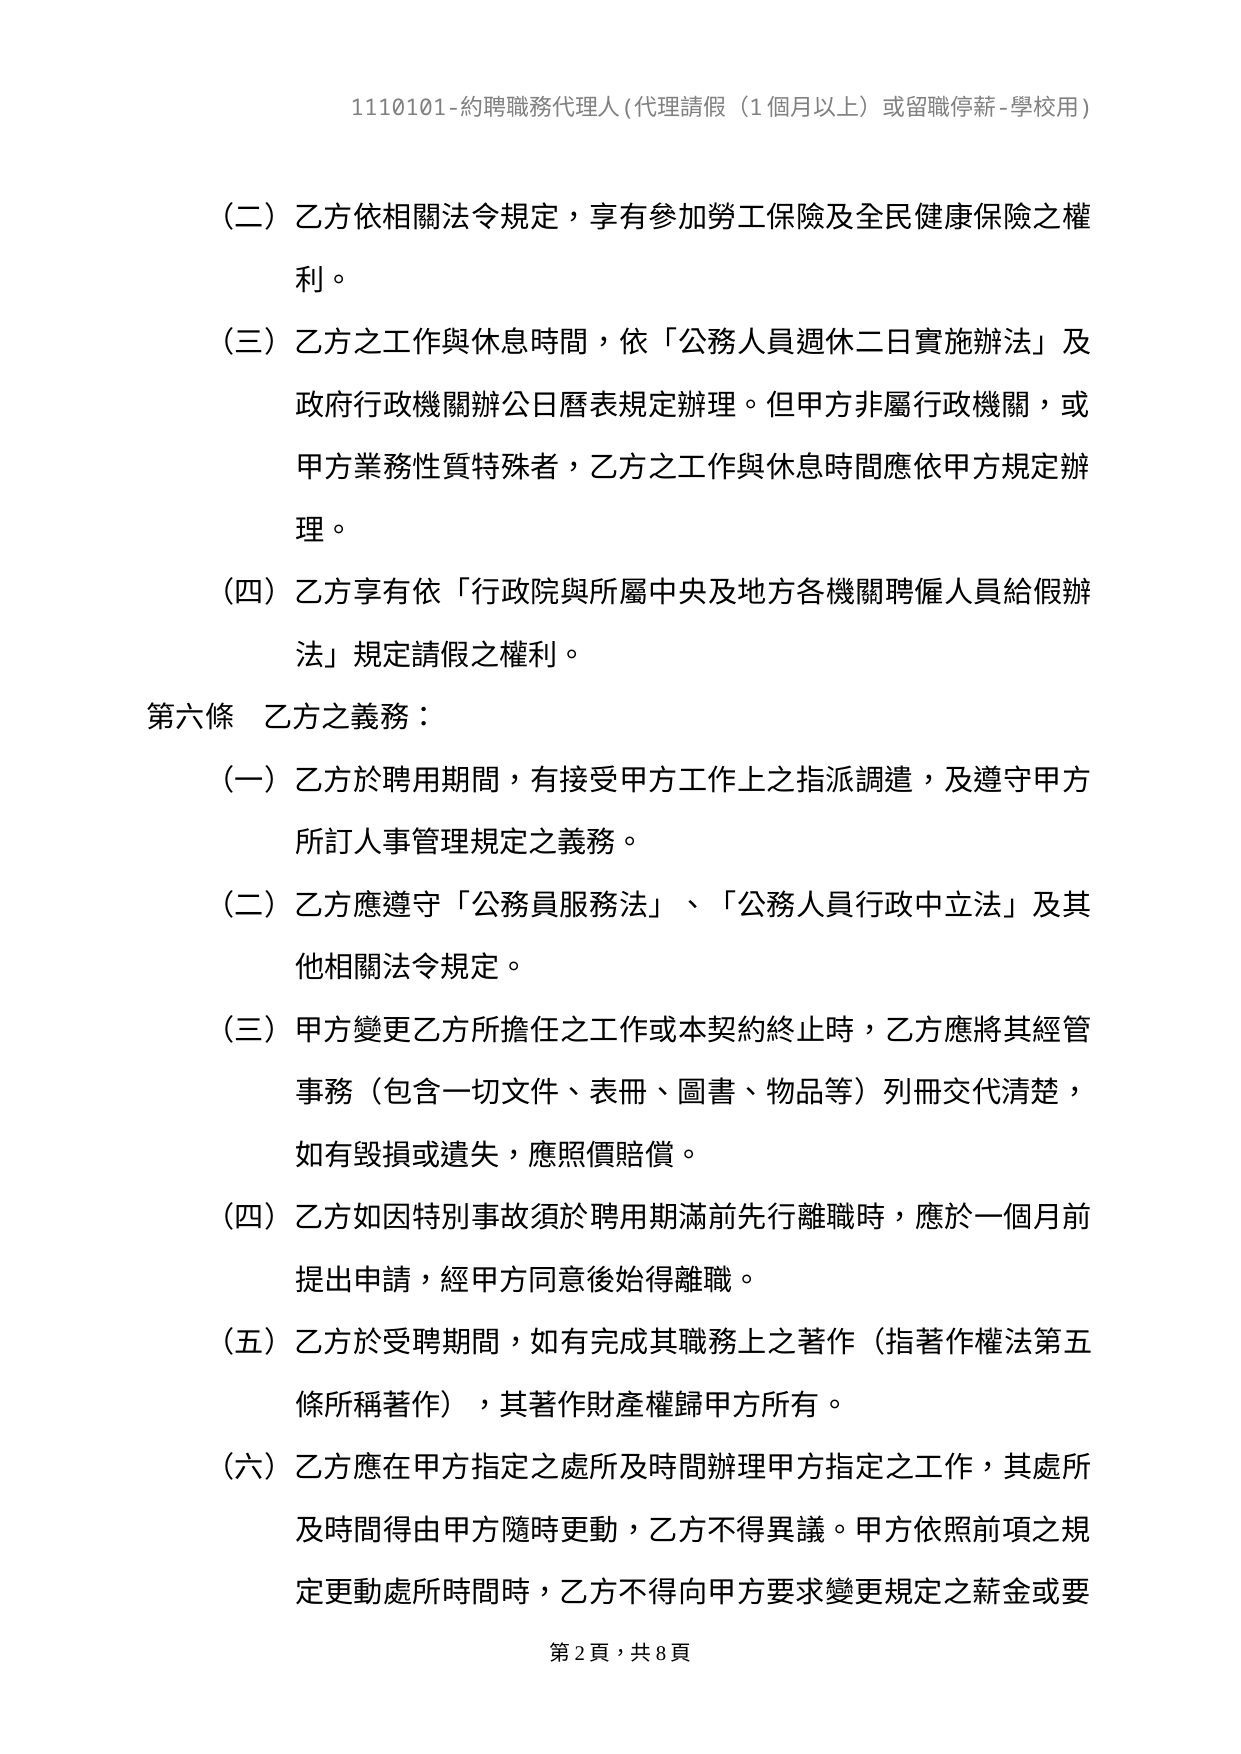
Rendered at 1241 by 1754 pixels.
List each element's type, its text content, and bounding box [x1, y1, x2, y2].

text （六）乙方應在甲方指定之處所及時間辦理甲方指定之工作，其處所及時間得由甲方隨時更動，乙方不得異議。甲方依照前項之規定更動處所時間時，乙方不得向甲方要求變更規定之薪金或要 [205, 1423, 1092, 1611]
text （四）乙方享有依「行政院與所屬中央及地方各機關聘僱人員給假辦法」規定請假之權利。 [205, 548, 1092, 673]
text （三）甲方變更乙方所擔任之工作或本契約終止時，乙方應將其經管事務（包含一切文件、表冊、圖書、物品等）列冊交代清楚，如有毁損或遺失，應照價賠償。 [205, 986, 1092, 1173]
text （二）乙方應遵守「公務員服務法」、「公務人員行政中立法」及其他相關法令規定。 [205, 861, 1092, 986]
text （五）乙方於受聘期間，如有完成其職務上之著作（指著作權法第五條所稱著作），其著作財產權歸甲方所有。 [205, 1298, 1092, 1423]
text （四）乙方如因特別事故須於聘用期滿前先行離職時，應於一個月前提出申請，經甲方同意後始得離職。 [205, 1173, 1092, 1298]
text （三）乙方之工作與休息時間，依「公務人員週休二日實施辦法」及政府行政機關辦公日曆表規定辦理。但甲方非屬行政機關，或甲方業務性質特殊者，乙方之工作與休息時間應依甲方規定辦理。 [205, 298, 1092, 548]
text （二）乙方依相關法令規定，享有參加勞工保險及全民健康保險之權利。 [205, 173, 1092, 298]
text 第六條 乙方之義務： [146, 673, 1092, 736]
text （一）乙方於聘用期間，有接受甲方工作上之指派調遣，及遵守甲方所訂人事管理規定之義務。 [205, 736, 1092, 861]
